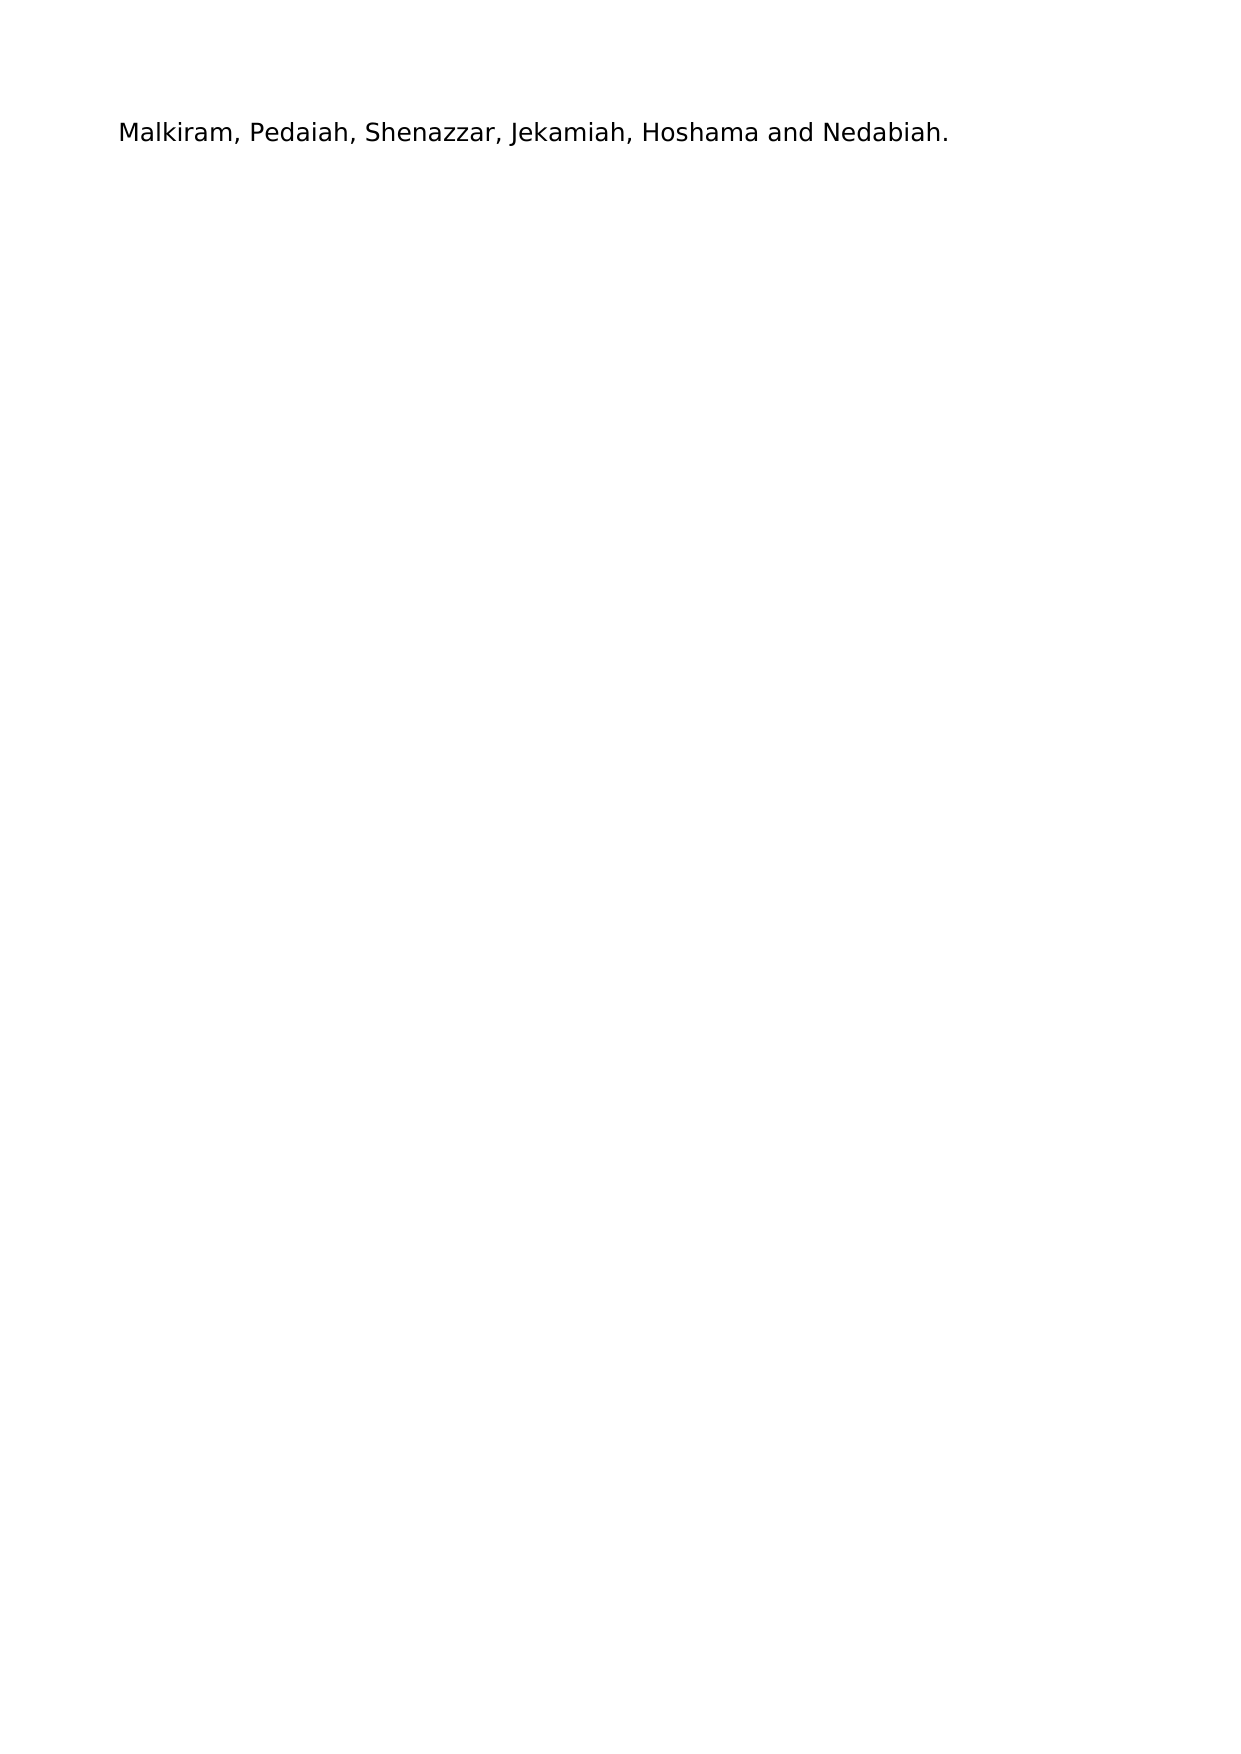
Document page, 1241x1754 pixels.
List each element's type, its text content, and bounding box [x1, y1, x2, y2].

text Malkiram, Pedaiah, Shenazzar, Jekamiah, Hoshama and Nedabiah. [118, 118, 1122, 147]
